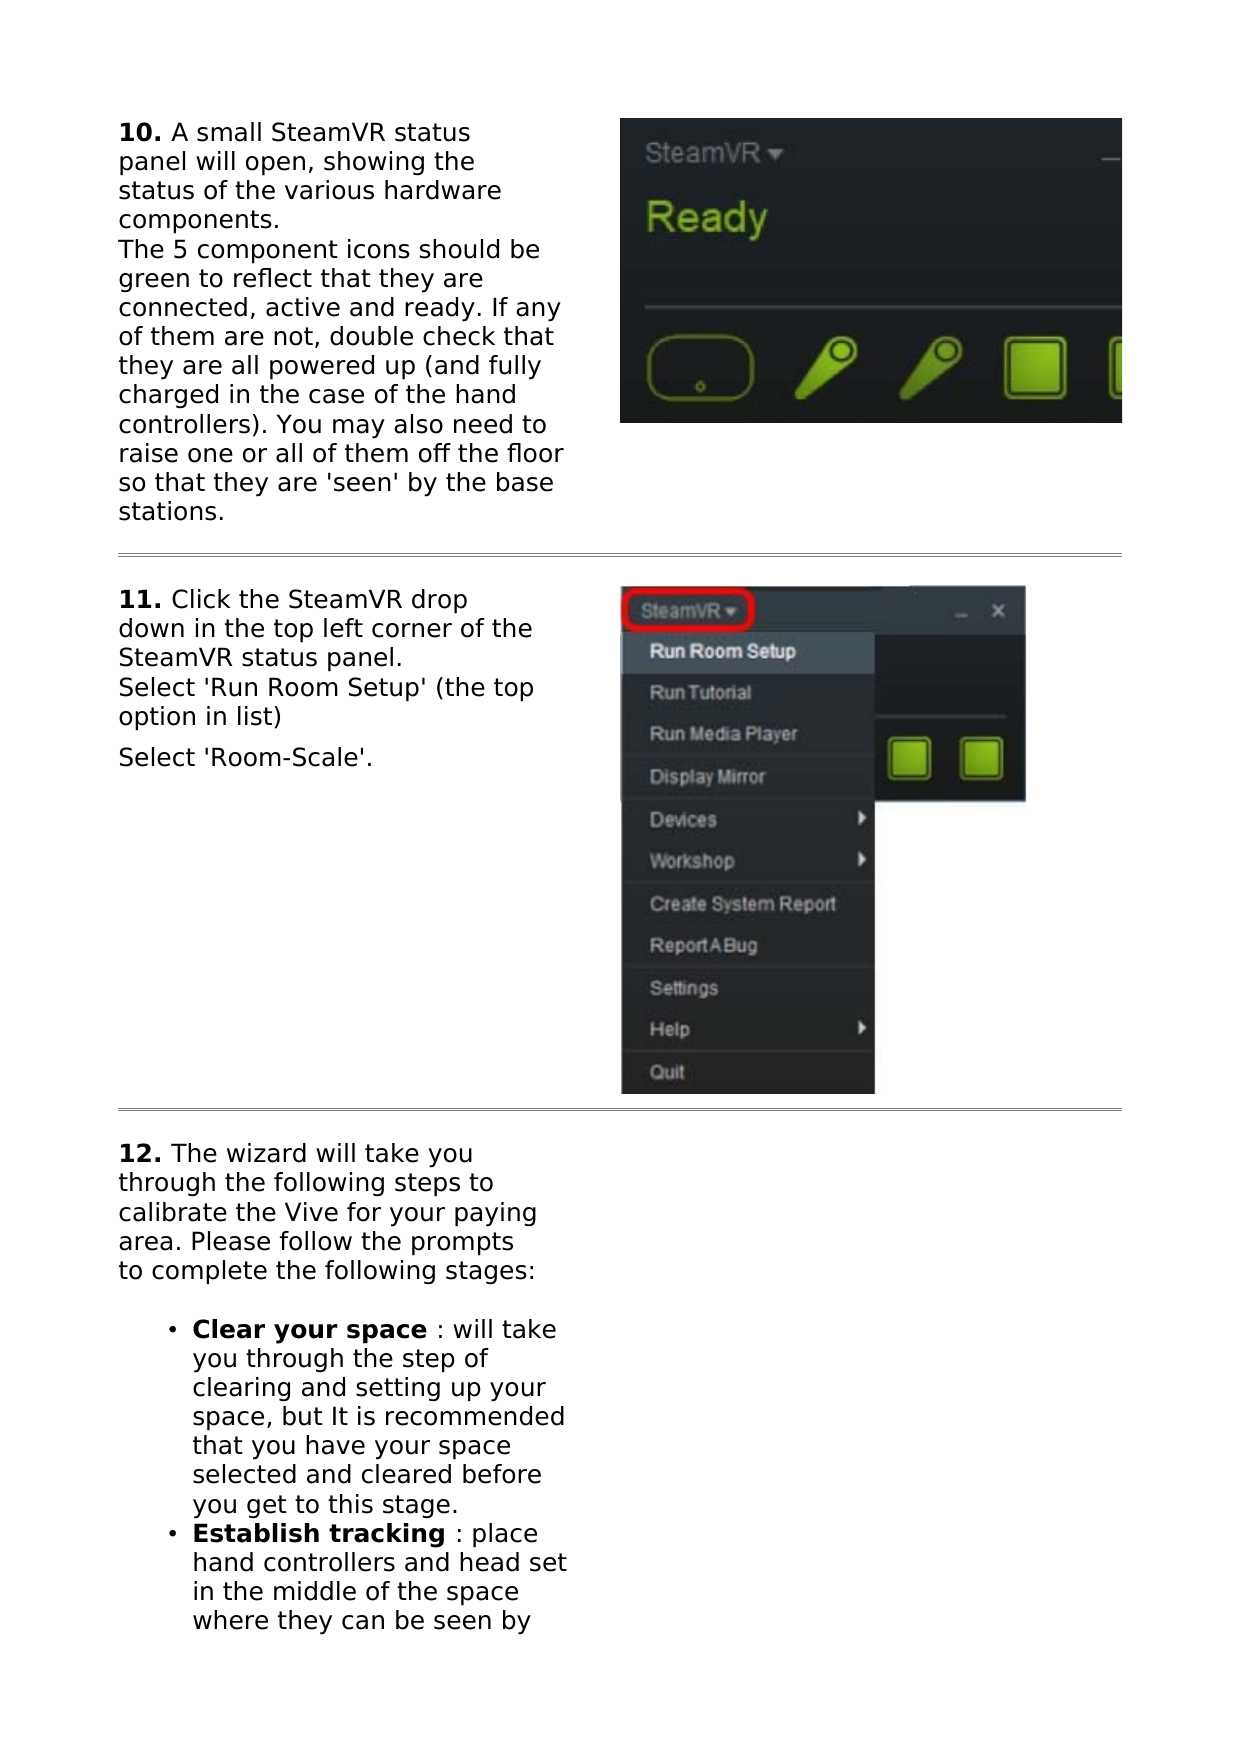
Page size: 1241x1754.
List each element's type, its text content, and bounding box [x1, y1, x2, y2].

table_header [620, 423, 1122, 539]
table_header 11. Click the SteamVR drop down in the top left corner of the SteamVR status panel. Select 'Run Room Setup' (the top option in list) Select 'Room-Scale'. [118, 585, 620, 1093]
picture [620, 585, 1027, 1094]
table_header [620, 1140, 1122, 1636]
picture [620, 118, 1123, 423]
table_header 10. A small SteamVR status panel will open, showing the status of the various hardware components. The 5 component icons should be green to reflect that they are connected, active and ready. If any of them are not, double check that they are all powered up (and fully charged in the case of the hand controllers). You may also need to raise one or all of them off the floor so that they are 'seen' by the base stations. [118, 118, 620, 539]
table_header [1027, 585, 1122, 1093]
table_header 12. The wizard will take you through the following steps to calibrate the Vive for your paying area. Please follow the prompts to complete the following stages: Clear your space : will take you through the step of clearing and setting up your space, but It is recommended that you have your space selected and cleared before you get to this stage. Establish tracking : place hand controllers and head set in the middle of the space where they can be seen by [118, 1140, 620, 1636]
